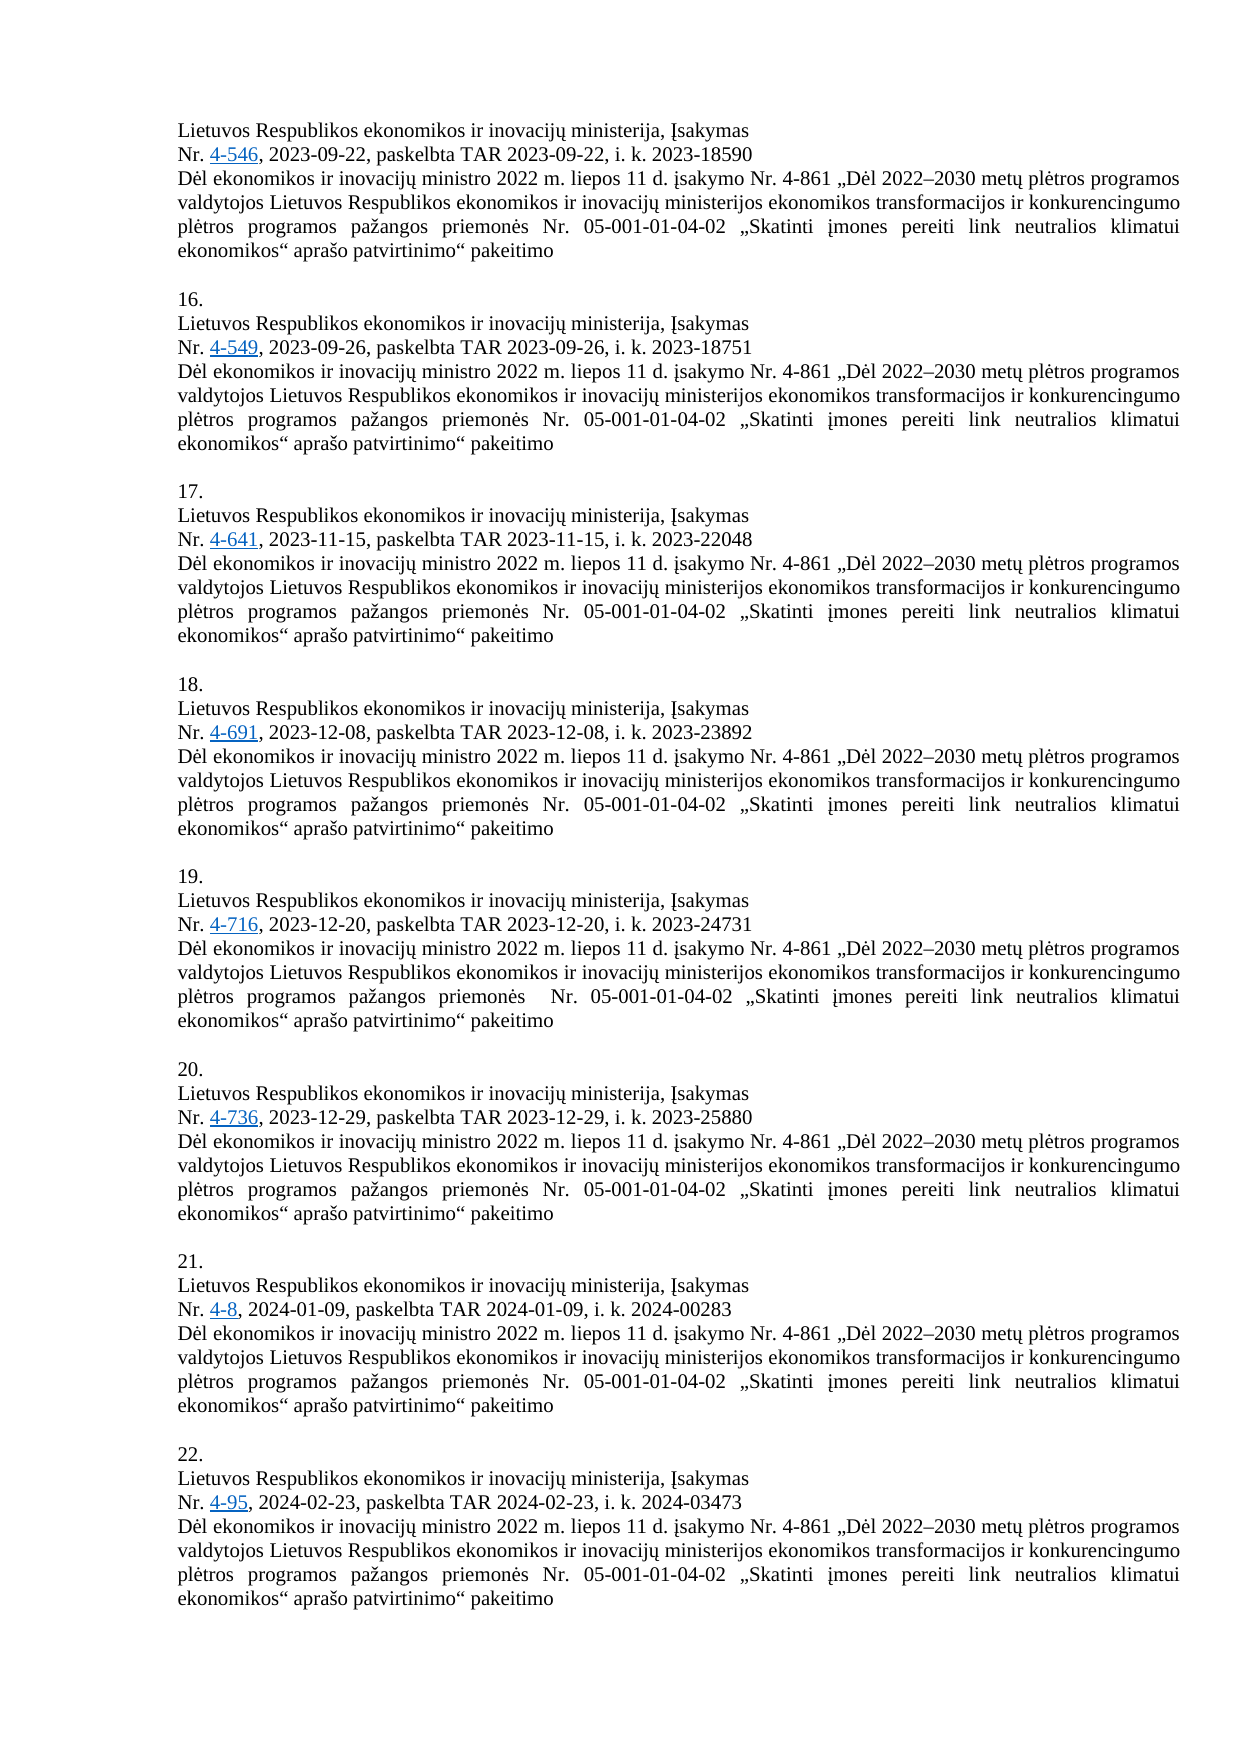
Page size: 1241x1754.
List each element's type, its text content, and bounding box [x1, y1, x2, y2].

text Lietuvos Respublikos ekonomikos ir inovacijų ministerija, Įsakymas [177, 696, 1181, 720]
text Dėl ekonomikos ir inovacijų ministro 2022 m. liepos 11 d. įsakymo Nr. 4-861 „Dėl 2022–2030 metų plėtros programos valdytojos Lietuvos Respublikos ekonomikos ir inovacijų ministerijos ekonomikos transformacijos ir konkurencingumo plėtros programos pažangos priemonės Nr. 05-001-01-04-02 „Skatinti įmones pereiti link neutralios klimatui ekonomikos“ aprašo patvirtinimo“ pakeitimo [177, 1129, 1181, 1225]
text Dėl ekonomikos ir inovacijų ministro 2022 m. liepos 11 d. įsakymo Nr. 4-861 „Dėl 2022–2030 metų plėtros programos valdytojos Lietuvos Respublikos ekonomikos ir inovacijų ministerijos ekonomikos transformacijos ir konkurencingumo plėtros programos pažangos priemonės Nr. 05-001-01-04-02 „Skatinti įmones pereiti link neutralios klimatui ekonomikos“ aprašo patvirtinimo“ pakeitimo [177, 551, 1181, 647]
text Lietuvos Respublikos ekonomikos ir inovacijų ministerija, Įsakymas [177, 1081, 1181, 1105]
text Nr. 4-716, 2023-12-20, paskelbta TAR 2023-12-20, i. k. 2023-24731 [177, 912, 1181, 936]
text 19. [177, 864, 1181, 888]
text Lietuvos Respublikos ekonomikos ir inovacijų ministerija, Įsakymas [177, 118, 1181, 142]
text Lietuvos Respublikos ekonomikos ir inovacijų ministerija, Įsakymas [177, 503, 1181, 527]
text Nr. 4-641, 2023-11-15, paskelbta TAR 2023-11-15, i. k. 2023-22048 [177, 527, 1181, 551]
text 20. [177, 1057, 1181, 1081]
text Nr. 4-549, 2023-09-26, paskelbta TAR 2023-09-26, i. k. 2023-18751 [177, 335, 1181, 359]
text Nr. 4-691, 2023-12-08, paskelbta TAR 2023-12-08, i. k. 2023-23892 [177, 720, 1181, 744]
text 18. [177, 672, 1181, 696]
text 21. [177, 1249, 1181, 1273]
text Nr. 4-546, 2023-09-22, paskelbta TAR 2023-09-22, i. k. 2023-18590 [177, 142, 1181, 166]
text Dėl ekonomikos ir inovacijų ministro 2022 m. liepos 11 d. įsakymo Nr. 4-861 „Dėl 2022–2030 metų plėtros programos valdytojos Lietuvos Respublikos ekonomikos ir inovacijų ministerijos ekonomikos transformacijos ir konkurencingumo plėtros programos pažangos priemonės Nr. 05-001-01-04-02 „Skatinti įmones pereiti link neutralios klimatui ekonomikos“ aprašo patvirtinimo“ pakeitimo [177, 744, 1181, 840]
text 16. [177, 287, 1181, 311]
text Dėl ekonomikos ir inovacijų ministro 2022 m. liepos 11 d. įsakymo Nr. 4-861 „Dėl 2022–2030 metų plėtros programos valdytojos Lietuvos Respublikos ekonomikos ir inovacijų ministerijos ekonomikos transformacijos ir konkurencingumo plėtros programos pažangos priemonės Nr. 05-001-01-04-02 „Skatinti įmones pereiti link neutralios klimatui ekonomikos“ aprašo patvirtinimo“ pakeitimo [177, 1514, 1181, 1610]
text Lietuvos Respublikos ekonomikos ir inovacijų ministerija, Įsakymas [177, 1466, 1181, 1490]
text Lietuvos Respublikos ekonomikos ir inovacijų ministerija, Įsakymas [177, 888, 1181, 912]
text Nr. 4-736, 2023-12-29, paskelbta TAR 2023-12-29, i. k. 2023-25880 [177, 1105, 1181, 1129]
text Nr. 4-95, 2024-02-23, paskelbta TAR 2024-02-23, i. k. 2024-03473 [177, 1490, 1181, 1514]
text Dėl ekonomikos ir inovacijų ministro 2022 m. liepos 11 d. įsakymo Nr. 4-861 „Dėl 2022–2030 metų plėtros programos valdytojos Lietuvos Respublikos ekonomikos ir inovacijų ministerijos ekonomikos transformacijos ir konkurencingumo plėtros programos pažangos priemonės Nr. 05-001-01-04-02 „Skatinti įmones pereiti link neutralios klimatui ekonomikos“ aprašo patvirtinimo“ pakeitimo [177, 1321, 1181, 1417]
text Lietuvos Respublikos ekonomikos ir inovacijų ministerija, Įsakymas [177, 311, 1181, 335]
text 17. [177, 479, 1181, 503]
text Lietuvos Respublikos ekonomikos ir inovacijų ministerija, Įsakymas [177, 1273, 1181, 1297]
text Dėl ekonomikos ir inovacijų ministro 2022 m. liepos 11 d. įsakymo Nr. 4-861 „Dėl 2022–2030 metų plėtros programos valdytojos Lietuvos Respublikos ekonomikos ir inovacijų ministerijos ekonomikos transformacijos ir konkurencingumo plėtros programos pažangos priemonės Nr. 05-001-01-04-02 „Skatinti įmones pereiti link neutralios klimatui ekonomikos“ aprašo patvirtinimo“ pakeitimo [177, 359, 1181, 455]
text Dėl ekonomikos ir inovacijų ministro 2022 m. liepos 11 d. įsakymo Nr. 4-861 „Dėl 2022–2030 metų plėtros programos valdytojos Lietuvos Respublikos ekonomikos ir inovacijų ministerijos ekonomikos transformacijos ir konkurencingumo plėtros programos pažangos priemonės Nr. 05-001-01-04-02 „Skatinti įmones pereiti link neutralios klimatui ekonomikos“ aprašo patvirtinimo“ pakeitimo [177, 936, 1181, 1032]
text Dėl ekonomikos ir inovacijų ministro 2022 m. liepos 11 d. įsakymo Nr. 4-861 „Dėl 2022–2030 metų plėtros programos valdytojos Lietuvos Respublikos ekonomikos ir inovacijų ministerijos ekonomikos transformacijos ir konkurencingumo plėtros programos pažangos priemonės Nr. 05-001-01-04-02 „Skatinti įmones pereiti link neutralios klimatui ekonomikos“ aprašo patvirtinimo“ pakeitimo [177, 166, 1181, 262]
text 22. [177, 1442, 1181, 1466]
text Nr. 4-8, 2024-01-09, paskelbta TAR 2024-01-09, i. k. 2024-00283 [177, 1297, 1181, 1321]
